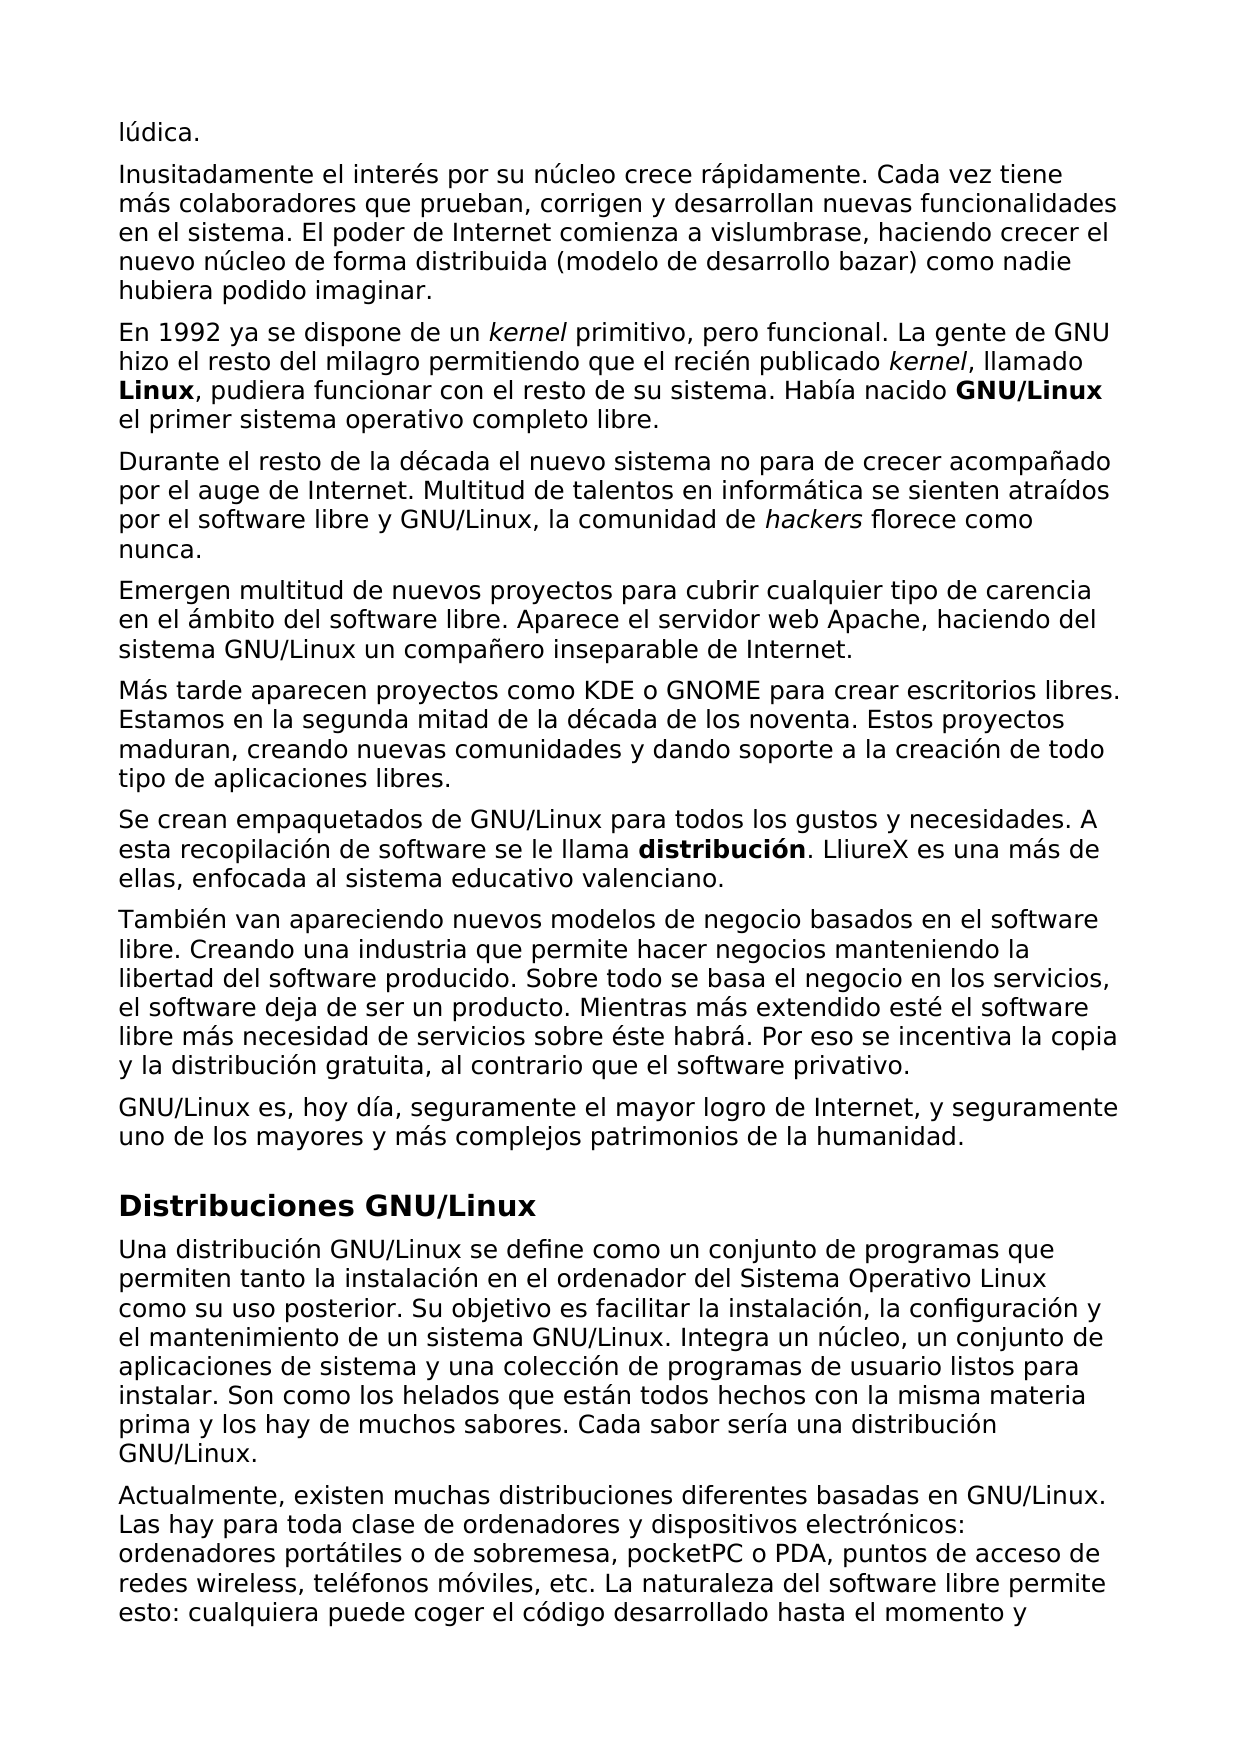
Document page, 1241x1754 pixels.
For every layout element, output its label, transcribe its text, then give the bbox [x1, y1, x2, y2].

text Se crean empaquetados de GNU/Linux para todos los gustos y necesidades. A esta recopilación de software se le llama distribución. LliureX es una más de ellas, enfocada al sistema educativo valenciano. [118, 806, 1122, 893]
text GNU/Linux es, hoy día, seguramente el mayor logro de Internet, y seguramente uno de los mayores y más complejos patrimonios de la humanidad. [118, 1093, 1122, 1151]
text Actualmente, existen muchas distribuciones diferentes basadas en GNU/Linux. Las hay para toda clase de ordenadores y dispositivos electrónicos: ordenadores portátiles o de sobremesa, pocketPC o PDA, puntos de acceso de redes wireless, teléfonos móviles, etc. La naturaleza del software libre permite esto: cualquiera puede coger el código desarrollado hasta el momento y [118, 1481, 1122, 1627]
text También van apareciendo nuevos modelos de negocio basados en el software libre. Creando una industria que permite hacer negocios manteniendo la libertad del software producido. Sobre todo se basa el negocio en los servicios, el software deja de ser un producto. Mientras más extendido esté el software libre más necesidad de servicios sobre éste habrá. Por eso se incentiva la copia y la distribución gratuita, al contrario que el software privativo. [118, 906, 1122, 1081]
text lúdica. [118, 118, 1122, 147]
subtitle Distribuciones GNU/Linux [118, 1189, 1122, 1223]
text Inusitadamente el interés por su núcleo crece rápidamente. Cada vez tiene más colaboradores que prueban, corrigen y desarrollan nuevas funcionalidades en el sistema. El poder de Internet comienza a vislumbrase, haciendo crecer el nuevo núcleo de forma distribuida (modelo de desarrollo bazar) como nadie hubiera podido imaginar. [118, 160, 1122, 306]
text En 1992 ya se dispone de un kernel primitivo, pero funcional. La gente de GNU hizo el resto del milagro permitiendo que el recién publicado kernel, llamado Linux, pudiera funcionar con el resto de su sistema. Había nacido GNU/Linux el primer sistema operativo completo libre. [118, 318, 1122, 435]
text Más tarde aparecen proyectos como KDE o GNOME para crear escritorios libres. Estamos en la segunda mitad de la década de los noventa. Estos proyectos maduran, creando nuevas comunidades y dando soporte a la creación de todo tipo de aplicaciones libres. [118, 676, 1122, 793]
text Una distribución GNU/Linux se define como un conjunto de programas que permiten tanto la instalación en el ordenador del Sistema Operativo Linux como su uso posterior. Su objetivo es facilitar la instalación, la configuración y el mantenimiento de un sistema GNU/Linux. Integra un núcleo, un conjunto de aplicaciones de sistema y una colección de programas de usuario listos para instalar. Son como los helados que están todos hechos con la misma materia prima y los hay de muchos sabores. Cada sabor sería una distribución GNU/Linux. [118, 1235, 1122, 1469]
text Durante el resto de la década el nuevo sistema no para de crecer acompañado por el auge de Internet. Multitud de talentos en informática se sienten atraídos por el software libre y GNU/Linux, la comunidad de hackers florece como nunca. [118, 447, 1122, 564]
text Emergen multitud de nuevos proyectos para cubrir cualquier tipo de carencia en el ámbito del software libre. Aparece el servidor web Apache, haciendo del sistema GNU/Linux un compañero inseparable de Internet. [118, 576, 1122, 664]
